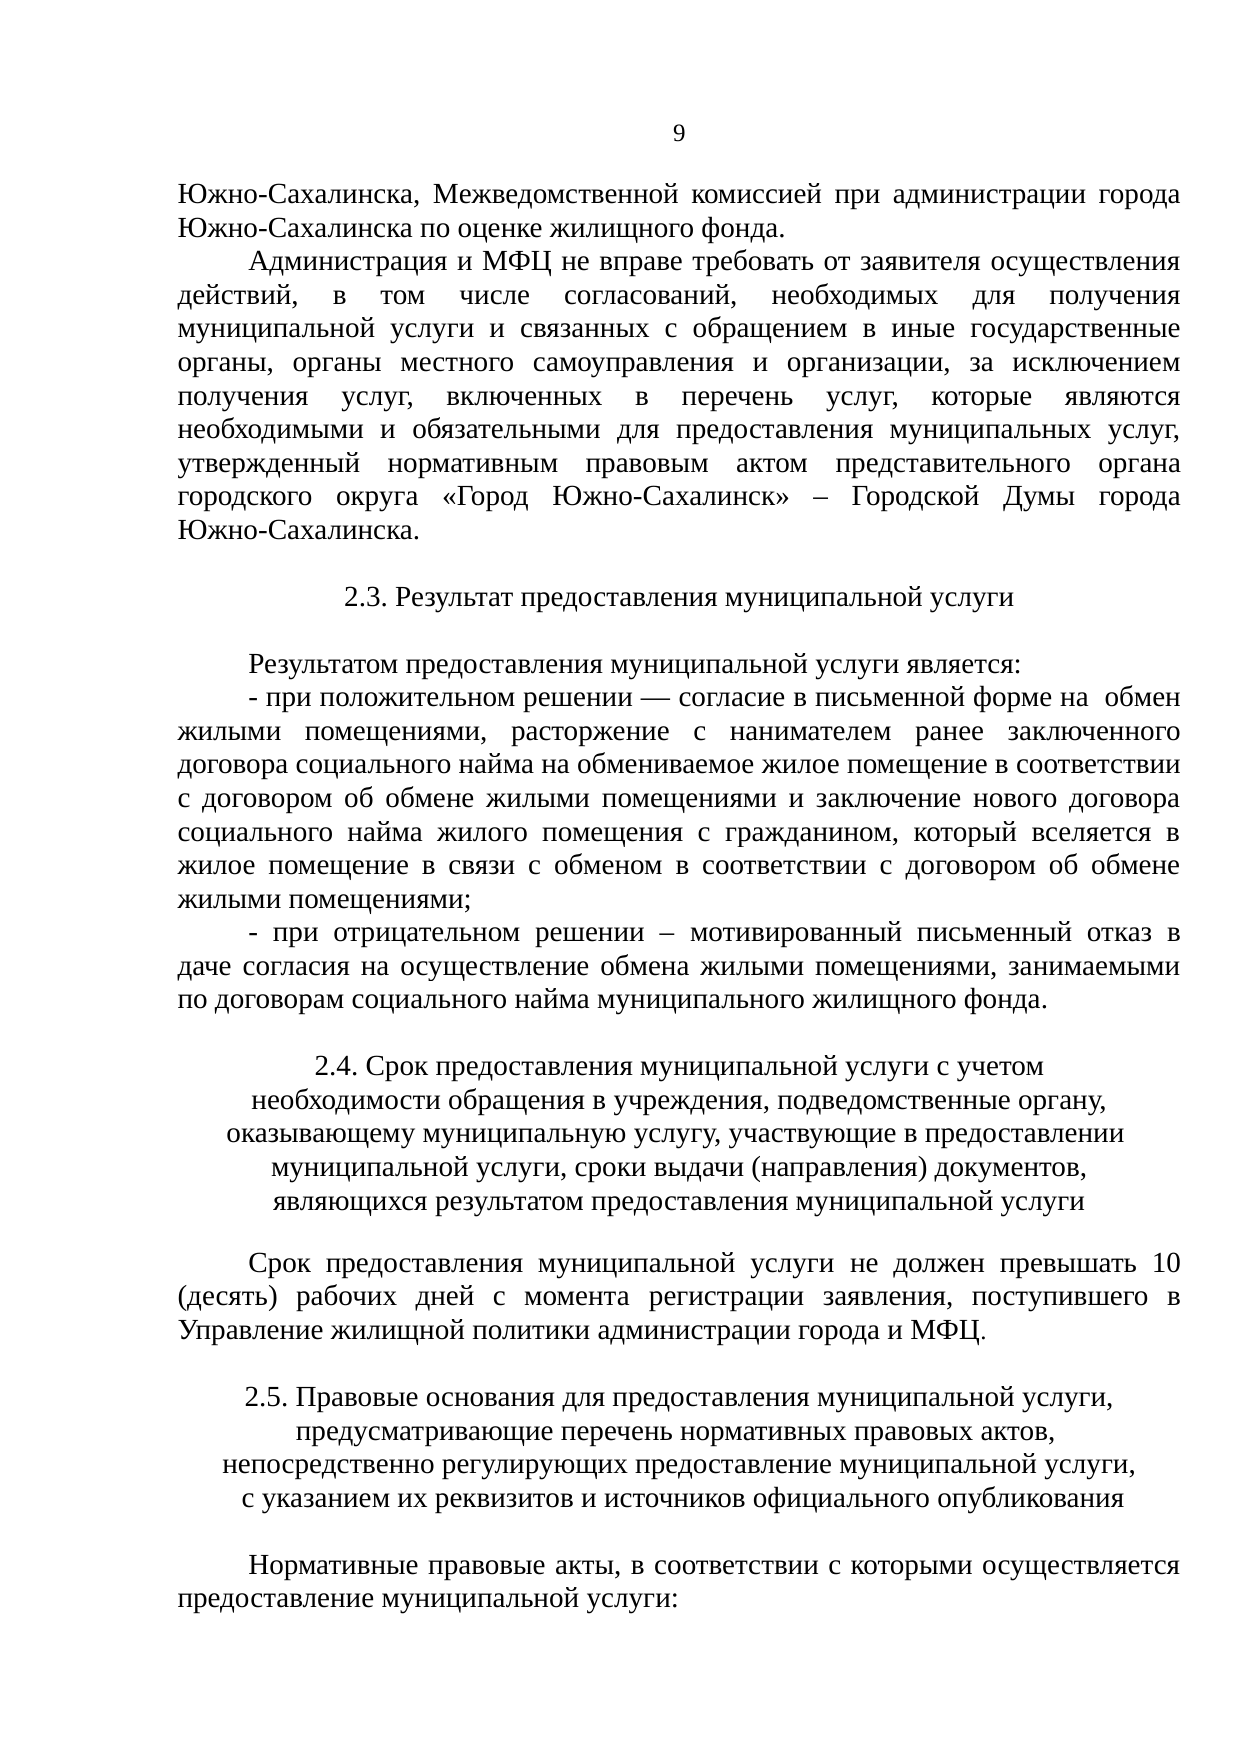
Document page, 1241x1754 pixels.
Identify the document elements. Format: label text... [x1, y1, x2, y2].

text Южно-Сахалинска, Межведомственной комиссией при администрации города Южно-Сахалинска по оценке жилищного фонда. [177, 176, 1181, 243]
text - при положительном решении — согласие в письменной форме на обмен жилыми помещениями, расторжение с нанимателем ранее заключенного договора социального найма на обмениваемое жилое помещение в соответствии с договором об обмене жилыми помещениями и заключение нового договора социального найма жилого помещения с гражданином, который вселяется в жилое помещение в связи с обменом в соответствии с договором об обмене жилыми помещениями; [177, 679, 1181, 914]
text 2.4. Срок предоставления муниципальной услуги с учетом [177, 1048, 1181, 1082]
text Результатом предоставления муниципальной услуги является: [177, 646, 1181, 679]
text 2.5. Правовые основания для предоставления муниципальной услуги, [177, 1379, 1181, 1413]
text Срок предоставления муниципальной услуги не должен превышать 10 (десять) рабочих дней с момента регистрации заявления, поступившего в Управление жилищной политики администрации города и МФЦ. [177, 1245, 1181, 1346]
text необходимости обращения в учреждения, подведомственные органу, [177, 1082, 1181, 1116]
text 2.3. Результат предоставления муниципальной услуги [177, 579, 1181, 612]
text непосредственно регулирующих предоставление муниципальной услуги, [177, 1446, 1181, 1480]
text Администрация и МФЦ не вправе требовать от заявителя осуществления действий, в том числе согласований, необходимых для получения муниципальной услуги и связанных с обращением в иные государственные органы, органы местного самоуправления и организации, за исключением получения услуг, включенных в перечень услуг, которые являются необходимыми и обязательными для предоставления муниципальных услуг, утвержденный нормативным правовым актом представительного органа городского округа «Город Южно-Сахалинск» – Городской Думы города Южно-Сахалинска. [177, 243, 1181, 545]
text являющихся результатом предоставления муниципальной услуги [177, 1183, 1181, 1216]
text предусматривающие перечень нормативных правовых актов, [177, 1413, 1181, 1446]
text муниципальной услуги, сроки выдачи (направления) документов, [177, 1149, 1181, 1183]
text - при отрицательном решении – мотивированный письменный отказ в даче согласия на осуществление обмена жилыми помещениями, занимаемыми по договорам социального найма муниципального жилищного фонда. [177, 914, 1181, 1015]
text Нормативные правовые акты, в соответствии с которыми осуществляется предоставление муниципальной услуги: [177, 1547, 1181, 1614]
text с указанием их реквизитов и источников официального опубликования [177, 1480, 1181, 1513]
text оказывающему муниципальную услугу, участвующие в предоставлении [177, 1116, 1181, 1149]
